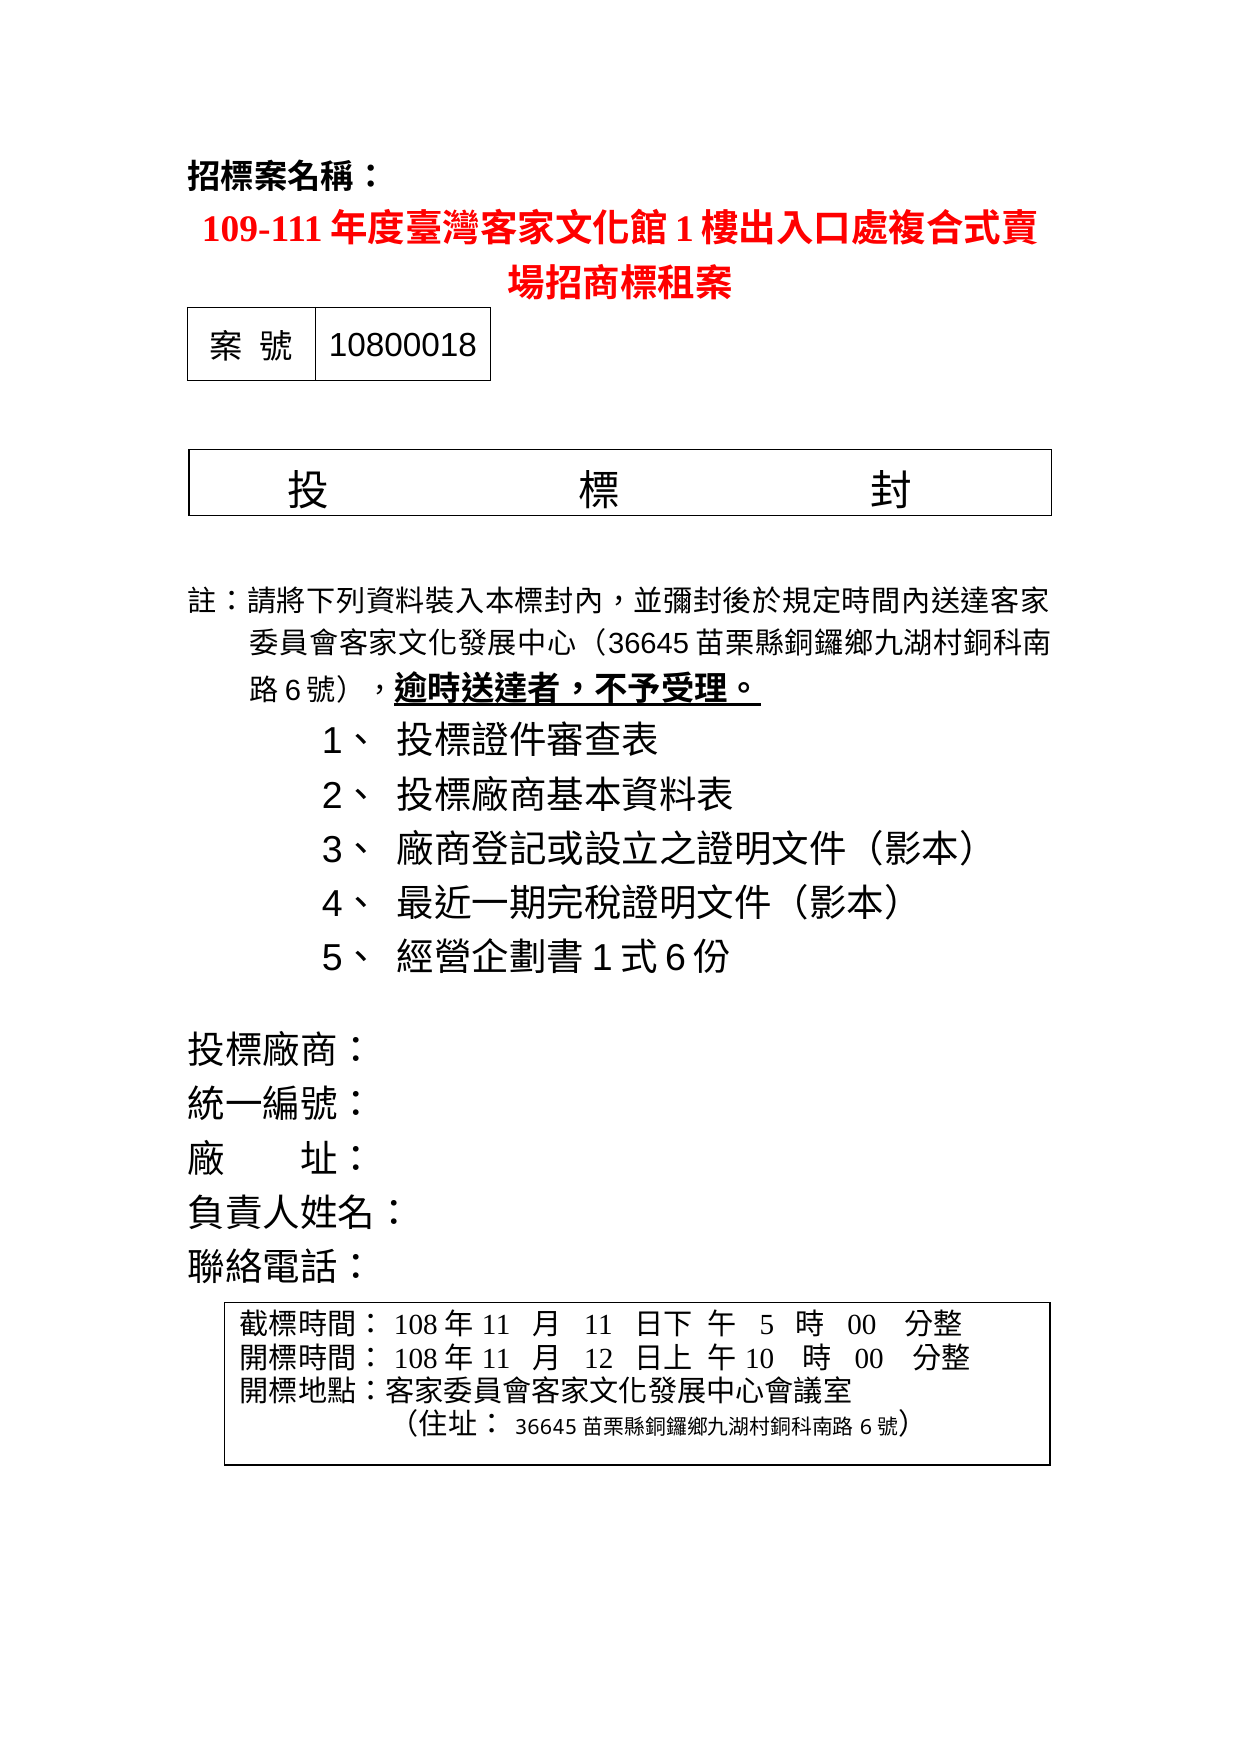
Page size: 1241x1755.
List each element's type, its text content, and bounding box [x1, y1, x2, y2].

text 負責人姓名： [187, 1183, 1053, 1237]
table_header 案 號 [188, 308, 315, 380]
list 投標廠商基本資料表 [322, 764, 1053, 819]
text 聯絡電話： [187, 1237, 1053, 1291]
text 統一編號： [187, 1074, 1053, 1128]
table_header 10800018 [316, 308, 490, 380]
list 最近一期完稅證明文件（影本） [322, 873, 1053, 927]
text 109-111年度臺灣客家文化館1樓出入口處複合式賣場招商標租案 [187, 198, 1053, 307]
text 招標案名稱： [187, 150, 1053, 198]
text 廠 址： [187, 1128, 1053, 1183]
list 廠商登記或設立之證明文件（影本） [322, 819, 1053, 873]
list 投標證件審查表 [322, 710, 1053, 764]
list 經營企劃書1式6份 [322, 927, 1053, 982]
text 投標廠商： [187, 1020, 1053, 1074]
text 註：請將下列資料裝入本標封內，並彌封後於規定時間內送達客家委員會客家文化發展中心（36645苗栗縣銅鑼鄉九湖村銅科南路6號），逾時送達者，不予受理。 [187, 577, 1053, 710]
